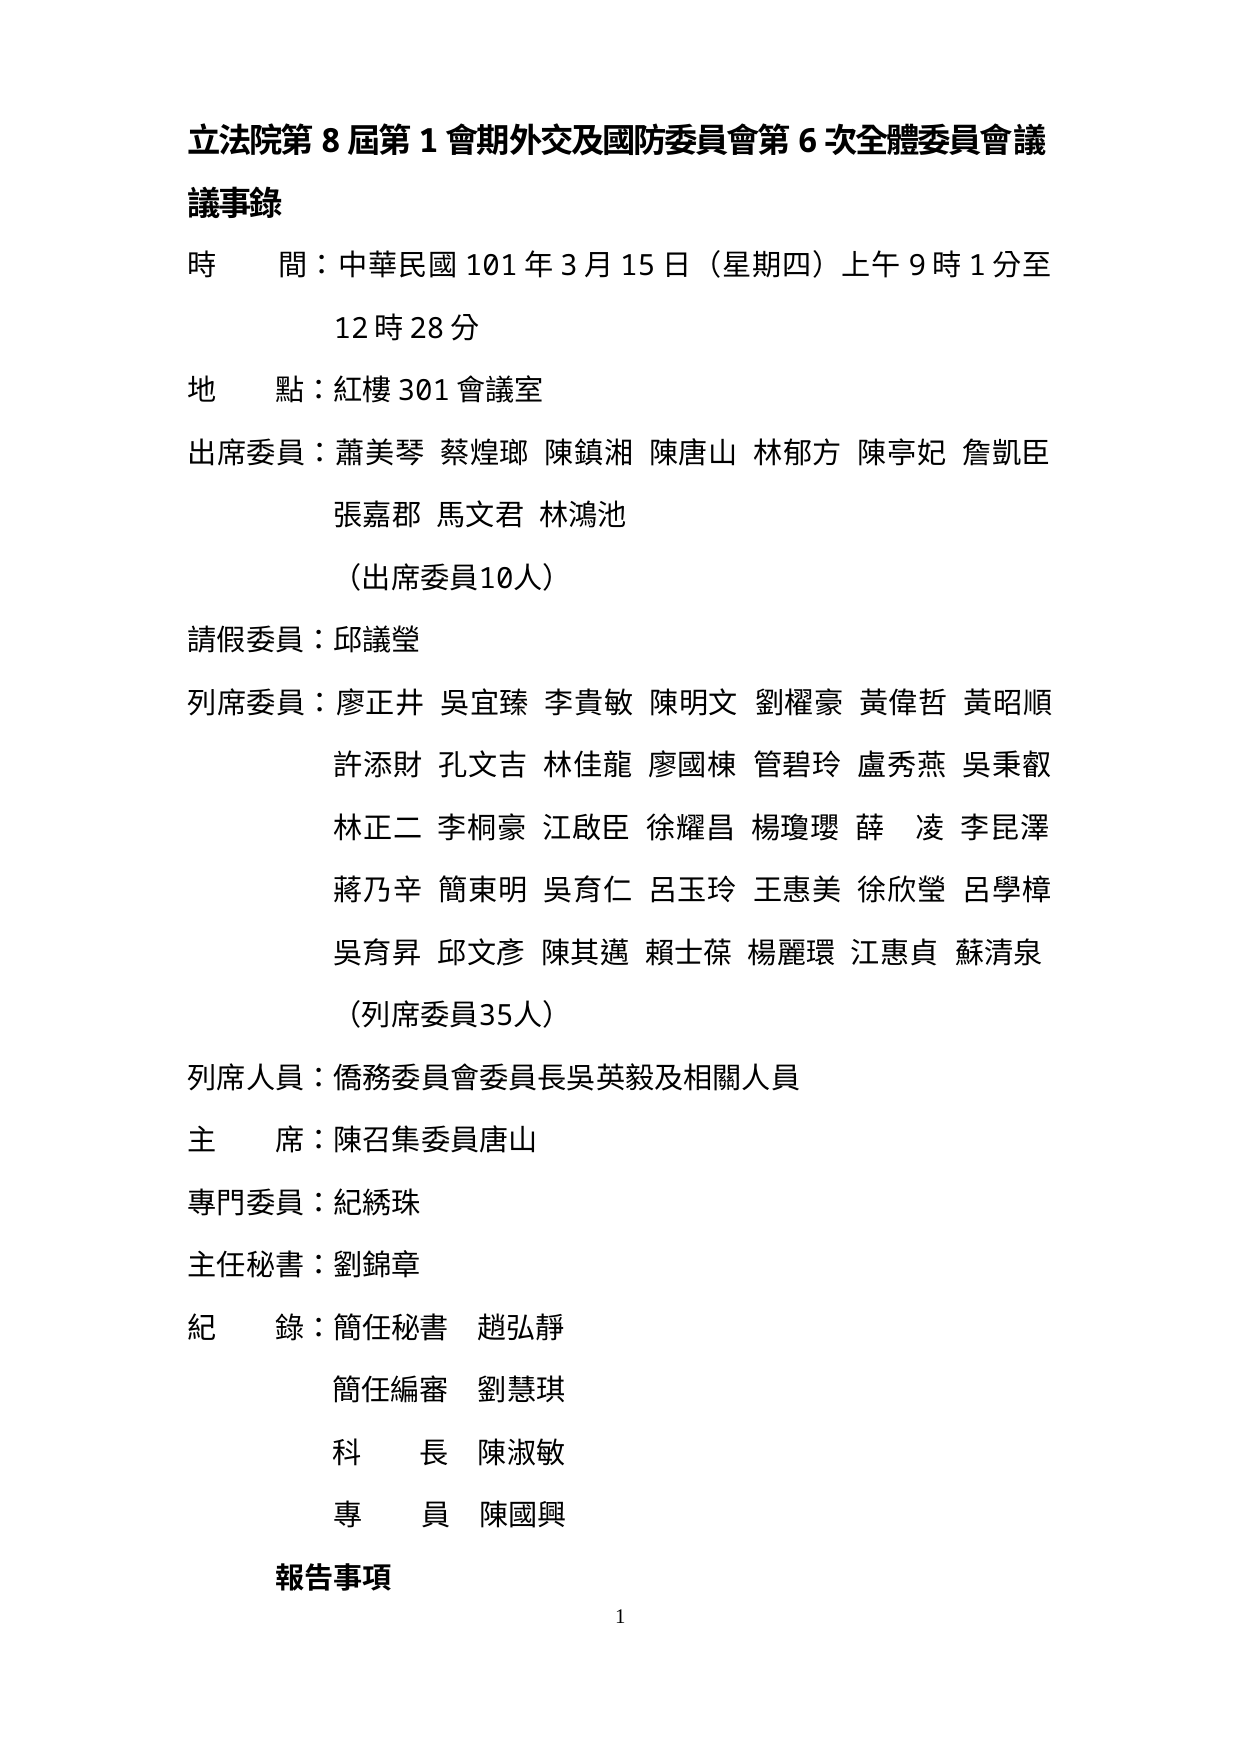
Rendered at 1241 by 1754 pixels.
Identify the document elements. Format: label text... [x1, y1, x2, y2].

text （列席委員35人） [332, 971, 1053, 1034]
text 簡任編審 劉慧琪 [187, 1346, 1053, 1409]
text 主任秘書：劉錦章 [187, 1221, 1053, 1284]
text 出席委員：蕭美琴 蔡煌瑯 陳鎮湘 陳唐山 林郁方 陳亭妃 詹凱臣張嘉郡 馬文君 林鴻池 [187, 409, 1053, 534]
text 專門委員：紀綉珠 [187, 1159, 1053, 1221]
text 立法院第8屆第1會期外交及國防委員會第6次全體委員會議議事錄 [187, 96, 1053, 221]
text 列席委員：廖正井 吳宜臻 李貴敏 陳明文 劉櫂豪 黃偉哲 黃昭順許添財 孔文吉 林佳龍 廖國棟 管碧玲 盧秀燕 吳秉叡林正二 李桐豪 江啟臣 徐耀昌 楊瓊瓔 薛 凌 李昆澤蔣乃辛 簡東明 吳育仁 呂玉玲 王惠美 徐欣瑩 呂學樟吳育昇 邱文彥 陳其邁 賴士葆 楊麗環 江惠貞 蘇清泉 [187, 659, 1053, 971]
text 科 長 陳淑敏 [187, 1409, 1053, 1471]
text 時 間：中華民國101年3月15日（星期四）上午9時1分至12時28分 [187, 221, 1053, 346]
text 地 點：紅樓301會議室 [187, 346, 1053, 409]
text 專 員 陳國興 [187, 1471, 1053, 1534]
text 列席人員：僑務委員會委員長吳英毅及相關人員 [187, 1034, 1053, 1096]
text 報告事項 [187, 1534, 1053, 1596]
text 主 席：陳召集委員唐山 [187, 1096, 1053, 1159]
text 請假委員：邱議瑩 [187, 596, 1053, 659]
text （出席委員10人） [332, 534, 1053, 596]
text 紀 錄：簡任秘書 趙弘靜 [187, 1284, 1053, 1346]
